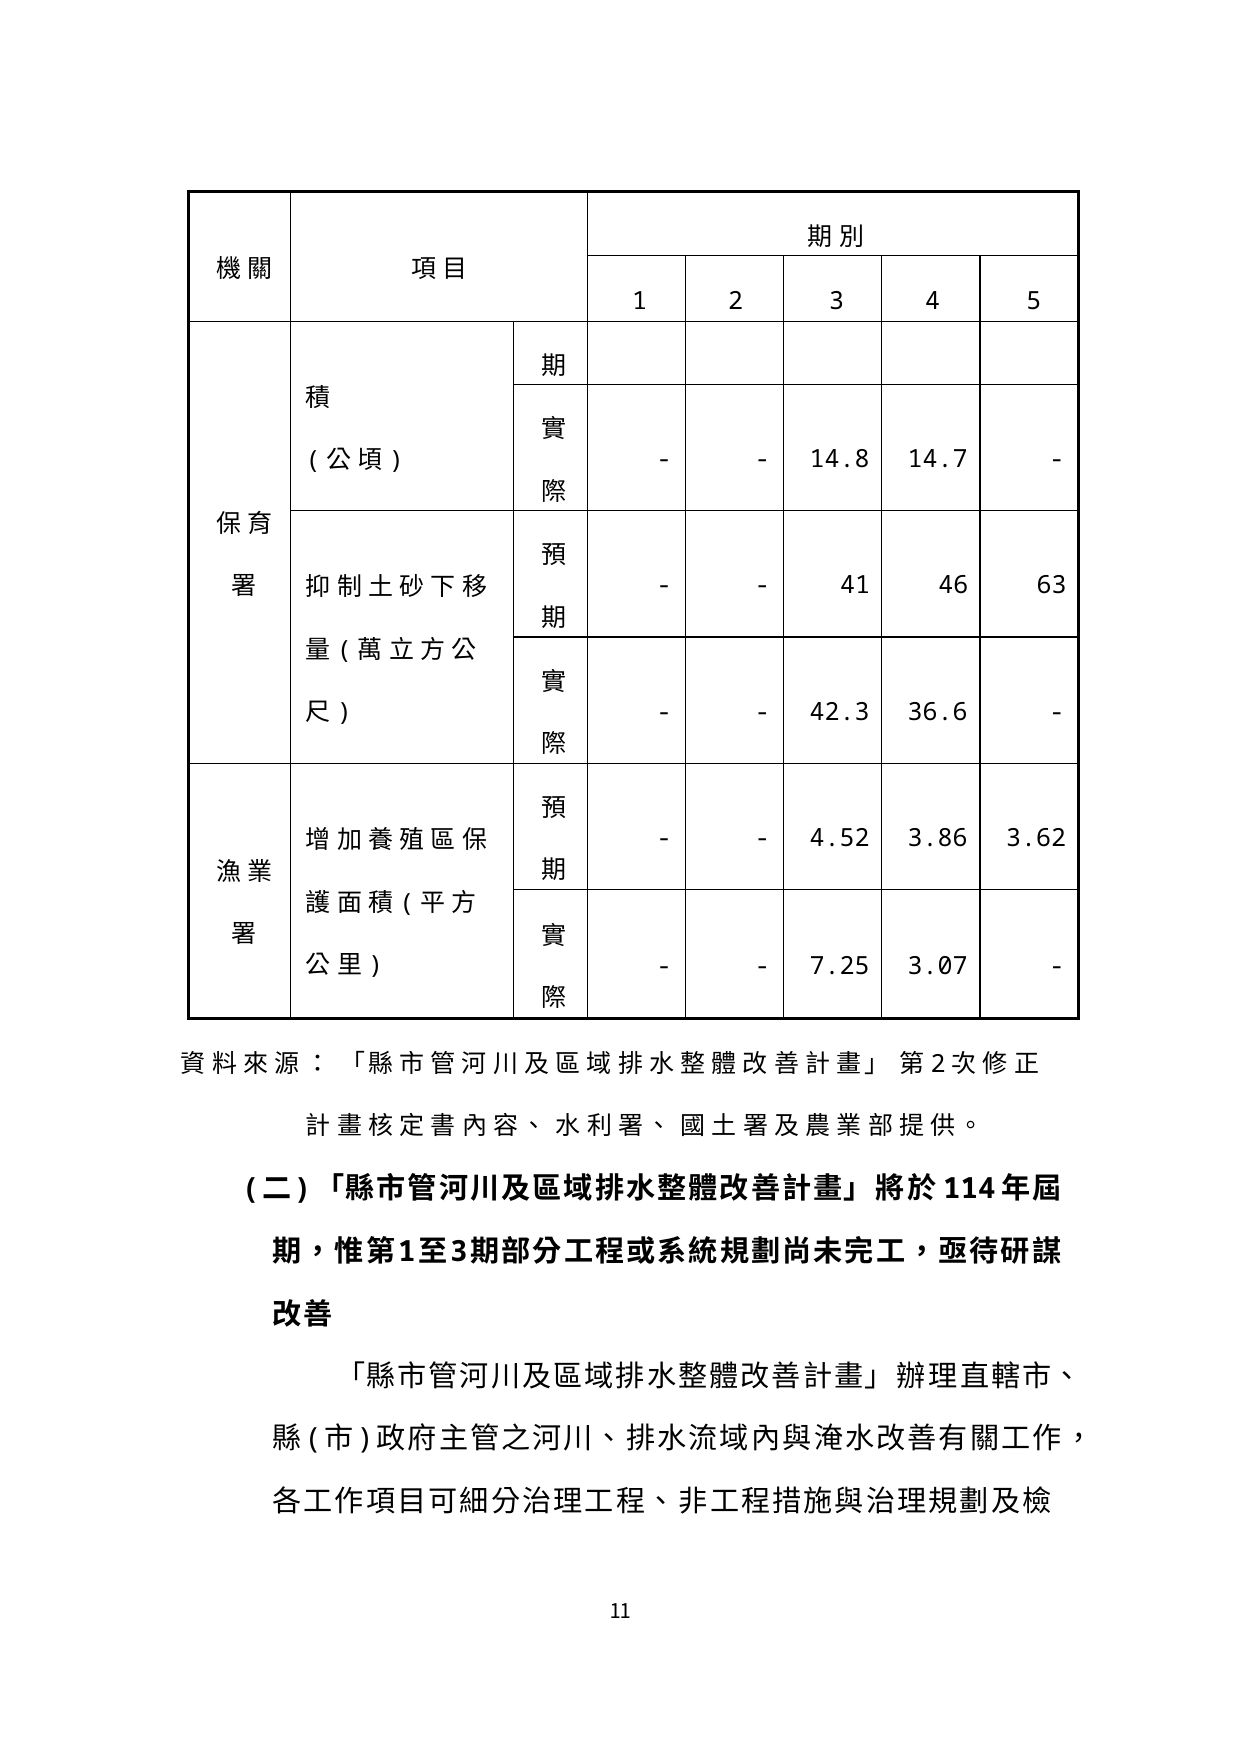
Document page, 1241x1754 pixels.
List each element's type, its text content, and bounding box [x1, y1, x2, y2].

text 「縣市管河川及區域排水整體改善計畫」辦理直轄市、縣(市)政府主管之河川、排水流域內與淹水改善有關工作，各工作項目可細分治理工程、非工程措施與治理規劃及檢討等，第1至4期特別預算已分別於107、109、111及113年度屆期，惟經彙整各執行機關前4期工作項目(除計畫管制與考核外)迄114年3月底仍在執行中、取消或解約概況(詳表3-1-4及附錄2)，說明如下： [266, 1332, 1063, 1520]
table_cell 7.25 [784, 890, 881, 1017]
table_cell - [588, 322, 685, 384]
table_cell - [588, 385, 685, 510]
table_cell 1 [588, 256, 685, 321]
table_cell - [588, 638, 685, 762]
table_cell - [981, 385, 1077, 510]
table_cell - [981, 890, 1077, 1017]
table_cell 增加養殖區保護面積(平方公里) [291, 764, 513, 1017]
table_cell - [686, 638, 783, 762]
table_cell - [686, 511, 783, 636]
table_cell 保育署 [190, 322, 290, 762]
table_cell - [588, 764, 685, 888]
text 資料來源：「縣市管河川及區域排水整體改善計畫」第2次修正計畫核定書內容、水利署、國土署及農業部提供。 [177, 1020, 1063, 1145]
table_cell 4.52 [784, 764, 881, 888]
text (二)「縣市管河川及區域排水整體改善計畫」將於114年屆期，惟第1至3期部分工程或系統規劃尚未完工，亟待研謀改善 [236, 1145, 1063, 1332]
table_cell 實際 [514, 385, 587, 510]
table_cell - [686, 322, 783, 384]
table_cell - [588, 890, 685, 1017]
table_cell 42.3 [784, 638, 881, 762]
table_cell 期 [514, 322, 587, 384]
table_cell - [588, 511, 685, 636]
table_cell 14.8 [784, 385, 881, 510]
table_cell 4 [882, 256, 979, 321]
table_cell - [981, 638, 1077, 762]
table_cell 63 [981, 511, 1077, 636]
table_cell 預期 [514, 511, 587, 636]
table_cell 預期 [514, 764, 587, 888]
table_cell 14.7 [882, 385, 979, 510]
table_cell - [686, 764, 783, 888]
table_cell 36.6 [882, 638, 979, 762]
table_cell - [686, 890, 783, 1017]
table_cell 抑制土砂下移量(萬立方公尺) [291, 511, 513, 762]
table_header 期別 [588, 193, 1077, 255]
table_cell 3.86 [882, 764, 979, 888]
table_header 項目 [291, 193, 587, 321]
table_cell [981, 322, 1077, 384]
table_cell 3.07 [882, 890, 979, 1017]
table_cell 3 [784, 256, 881, 321]
table_cell 3.62 [981, 764, 1077, 888]
table_cell 實際 [514, 638, 587, 762]
table_cell 41 [784, 511, 881, 636]
table_cell 2 [686, 256, 783, 321]
table_cell 漁業署 [190, 764, 290, 1017]
table_cell [784, 322, 881, 384]
table_header 機關 [190, 193, 290, 321]
table_cell [882, 322, 979, 384]
table_cell 實際 [514, 890, 587, 1017]
table_cell - [686, 385, 783, 510]
table_cell 積 (公頃) [291, 322, 513, 510]
table_cell 5 [981, 256, 1077, 321]
table_cell 46 [882, 511, 979, 636]
